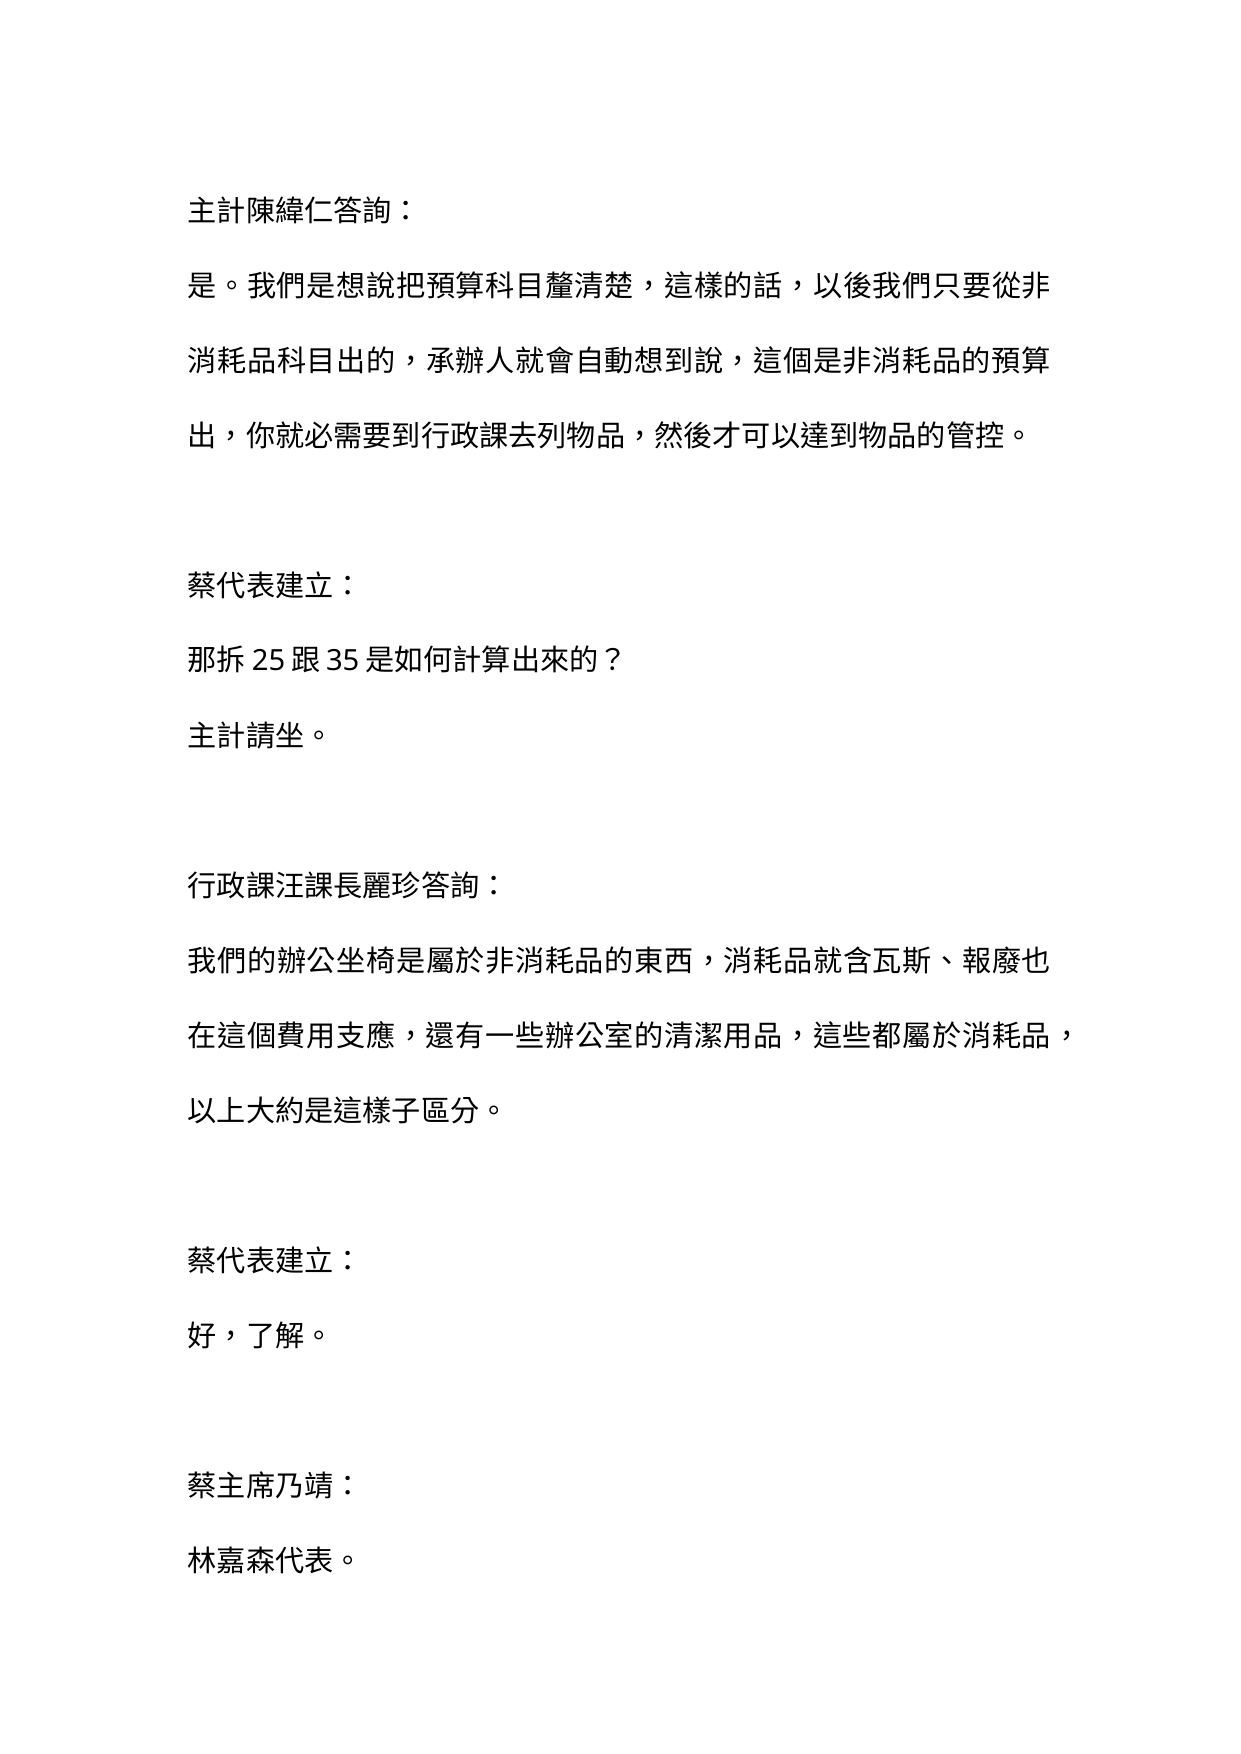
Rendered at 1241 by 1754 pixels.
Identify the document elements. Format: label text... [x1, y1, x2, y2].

text 蔡代表建立： [187, 1214, 1053, 1289]
text 是。我們是想說把預算科目釐清楚，這樣的話，以後我們只要從非消耗品科目出的，承辦人就會自動想到說，這個是非消耗品的預算出，你就必需要到行政課去列物品，然後才可以達到物品的管控。 [187, 239, 1053, 464]
text 主計陳緯仁答詢： [187, 164, 1053, 239]
text 蔡主席乃靖： [187, 1439, 1053, 1514]
text 那拆25跟35是如何計算出來的？ [187, 614, 1053, 689]
text 好，了解。 [187, 1289, 1053, 1364]
text 行政課汪課長麗珍答詢： [187, 839, 1053, 914]
text 林嘉森代表。 [187, 1514, 1053, 1589]
text 我們的辦公坐椅是屬於非消耗品的東西，消耗品就含瓦斯、報廢也在這個費用支應，還有一些辦公室的清潔用品，這些都屬於消耗品，以上大約是這樣子區分。 [187, 914, 1053, 1139]
text 蔡代表建立： [187, 539, 1053, 614]
text 主計請坐。 [187, 689, 1053, 764]
